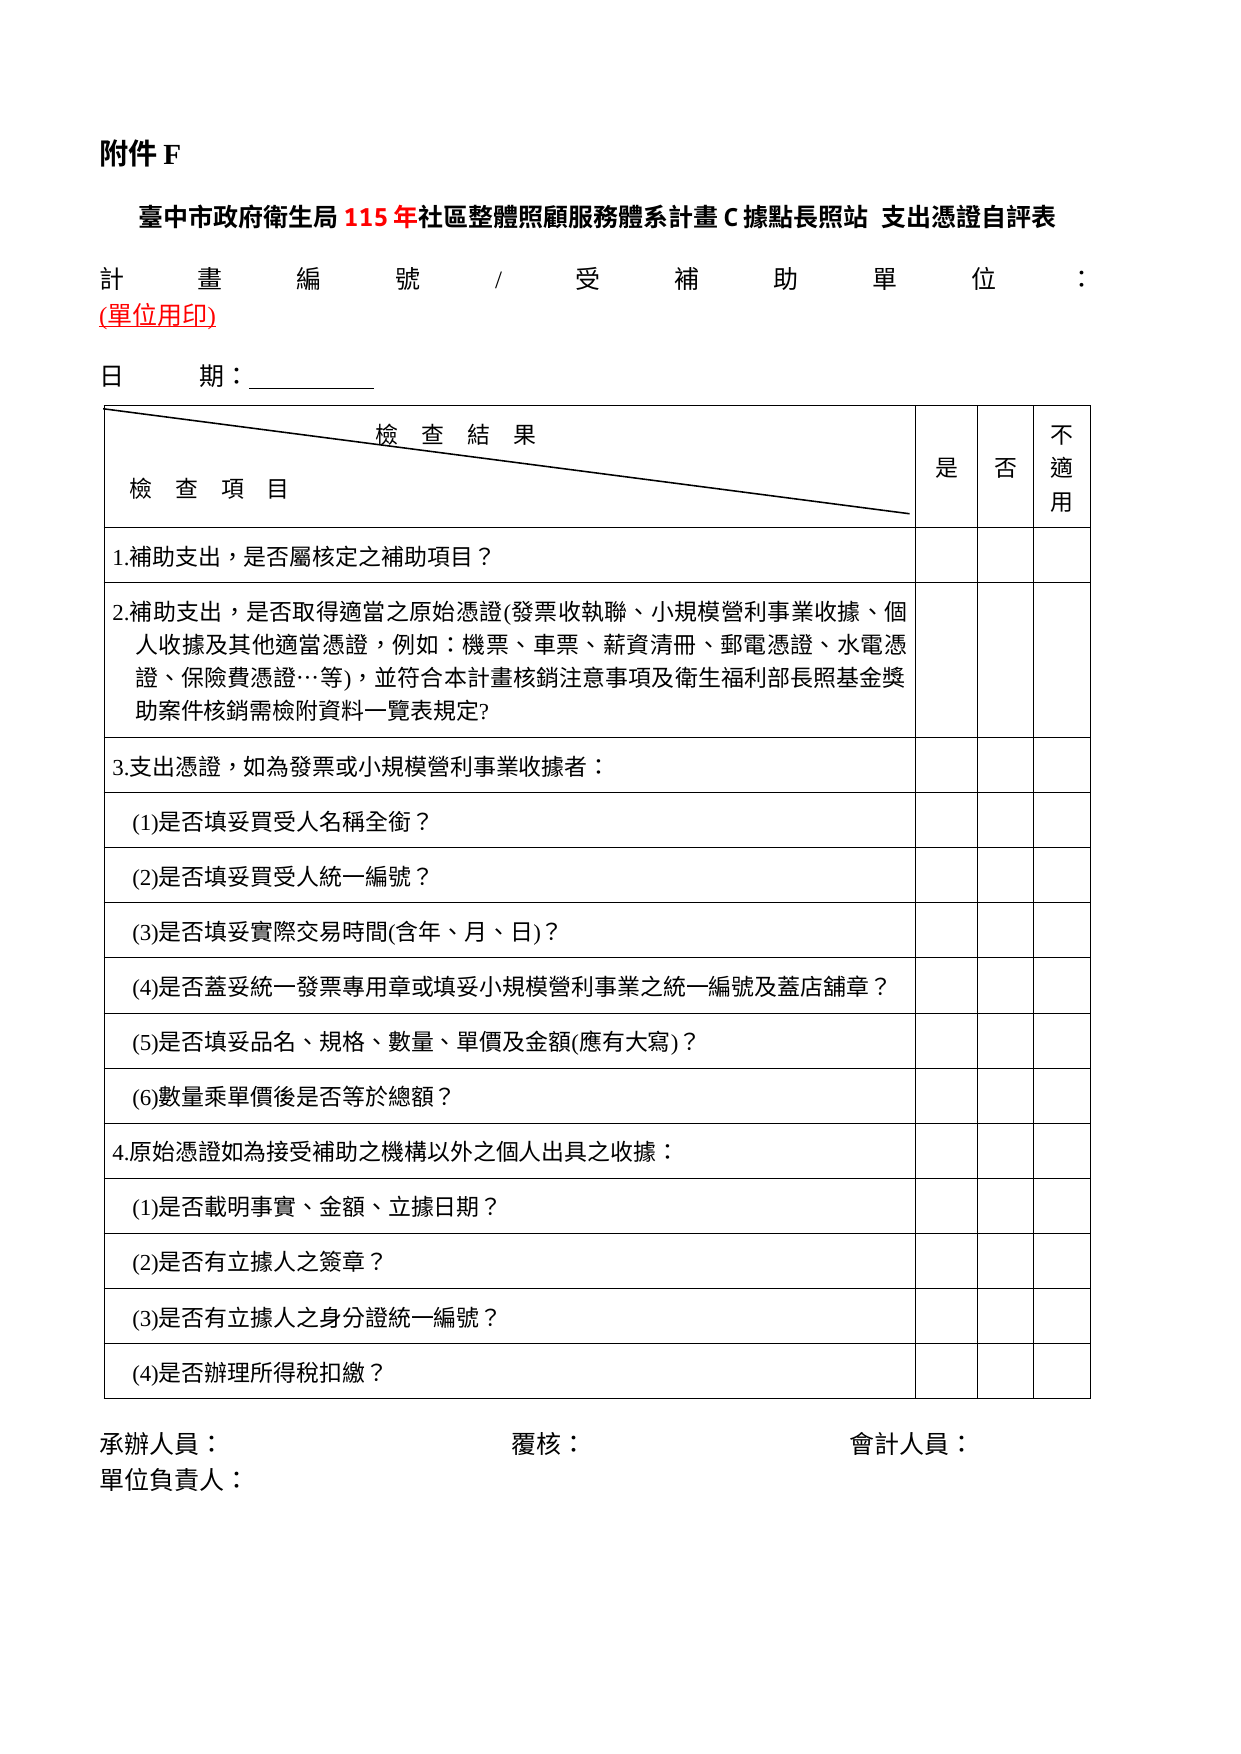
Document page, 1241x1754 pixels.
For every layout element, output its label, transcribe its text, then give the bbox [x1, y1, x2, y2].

table_cell [978, 1014, 1033, 1067]
table_header 否 [978, 406, 1033, 527]
table_cell V [916, 793, 977, 847]
text 臺中市政府衛生局115年社區整體照顧服務體系計畫C據點長照站 支出憑證自評表 [99, 198, 1095, 234]
table_cell [1034, 848, 1090, 902]
table_cell V [916, 1179, 977, 1233]
table_cell [1034, 1234, 1090, 1288]
text 日 期： [99, 357, 1095, 393]
table_cell (2)是否有立據人之簽章？ [105, 1234, 915, 1288]
table_cell [978, 1344, 1033, 1398]
table_cell V [916, 958, 977, 1012]
table_cell [978, 848, 1033, 902]
table_cell [916, 1124, 977, 1178]
table_cell V [916, 1289, 977, 1343]
table_cell [978, 903, 1033, 957]
table_cell [1034, 1289, 1090, 1343]
table_cell [1034, 738, 1090, 792]
table_cell (1)是否載明事實、金額、立據日期？ [105, 1179, 915, 1233]
table_cell V [916, 1014, 977, 1067]
table_cell [1034, 583, 1090, 737]
table_cell (2)是否填妥買受人統一編號？ [105, 848, 915, 902]
table_cell [978, 1234, 1033, 1288]
table_cell (4)是否蓋妥統一發票專用章或填妥小規模營利事業之統一編號及蓋店舖章？ [105, 958, 915, 1012]
table_cell [1034, 958, 1090, 1012]
table_header 不適用 [1034, 406, 1090, 527]
table_cell V [916, 583, 977, 737]
table_cell [978, 583, 1033, 737]
table_cell 1.補助支出，是否屬核定之補助項目？ [105, 528, 915, 582]
table_cell (6)數量乘單價後是否等於總額？ [105, 1069, 915, 1123]
table_cell [916, 738, 977, 792]
table_cell [978, 1289, 1033, 1343]
table_cell [978, 528, 1033, 582]
table_cell V [916, 903, 977, 957]
table_cell [978, 958, 1033, 1012]
table_cell V [916, 528, 977, 582]
table_cell [1034, 528, 1090, 582]
table_cell 2.補助支出，是否取得適當之原始憑證(發票收執聯、小規模營利事業收據、個人收據及其他適當憑證，例如：機票、車票、薪資清冊、郵電憑證、水電憑證、保險費憑證…等)，並符合本計畫核銷注意事項及衛生福利部長照基金獎助案件核銷需檢附資料一覽表規定? [105, 583, 915, 737]
table_cell [1034, 1344, 1090, 1398]
table_header 是 [916, 406, 977, 527]
table_cell [1034, 903, 1090, 957]
table_cell V [916, 1234, 977, 1288]
text 附件F [99, 131, 1095, 173]
table_cell [1034, 1014, 1090, 1067]
table_cell (3)是否有立據人之身分證統一編號？ [105, 1289, 915, 1343]
table_header 檢 查 結 果 檢 查 項 目 [105, 406, 915, 527]
text 承辦人員： 覆核： 會計人員： 單位負責人： [99, 1424, 1095, 1497]
table_cell [978, 1179, 1033, 1233]
table_cell [978, 1124, 1033, 1178]
table_cell 4.原始憑證如為接受補助之機構以外之個人出具之收據： [105, 1124, 915, 1178]
table_cell (4)是否辦理所得稅扣繳？ [105, 1344, 915, 1398]
table_cell [978, 793, 1033, 847]
table_cell 3.支出憑證，如為發票或小規模營利事業收據者： [105, 738, 915, 792]
table_cell V [916, 1344, 977, 1398]
table_cell (1)是否填妥買受人名稱全銜？ [105, 793, 915, 847]
table_cell [1034, 1124, 1090, 1178]
table_cell [1034, 1179, 1090, 1233]
table_cell V [916, 848, 977, 902]
table_cell [978, 1069, 1033, 1123]
text 計畫編號/受補助單位： (單位用印) [99, 259, 1095, 332]
table_cell [1034, 1069, 1090, 1123]
table_cell V [916, 1069, 977, 1123]
table_cell (5)是否填妥品名、規格、數量、單價及金額(應有大寫)？ [105, 1014, 915, 1067]
table_cell [978, 738, 1033, 792]
table_cell [1034, 793, 1090, 847]
table_cell (3)是否填妥實際交易時間(含年、月、日)？ [105, 903, 915, 957]
